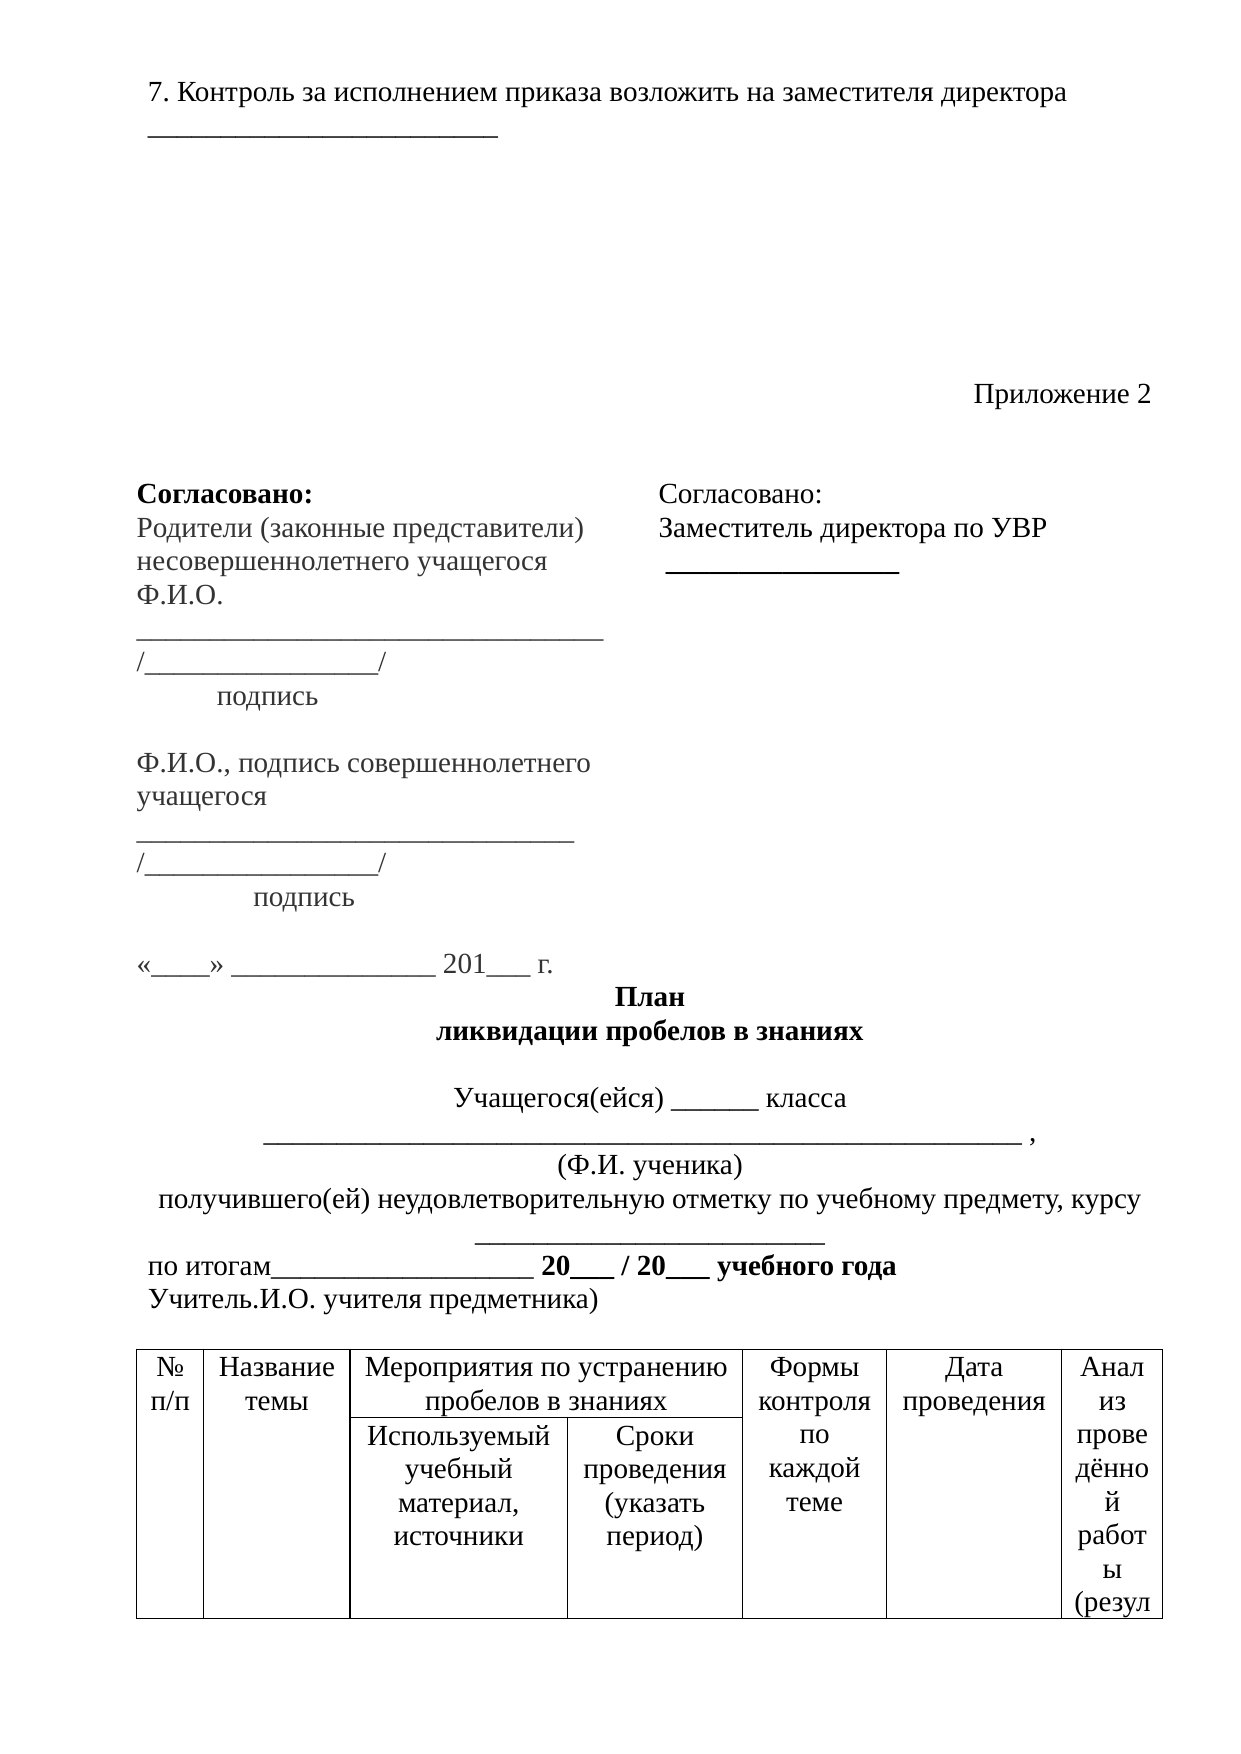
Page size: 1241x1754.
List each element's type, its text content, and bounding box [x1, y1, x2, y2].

text получившего(ей) неудовлетворительную отметку по учебному предмету, курсу ________________________ [148, 1181, 1152, 1248]
table_header Название темы [204, 1350, 349, 1618]
table_header Согласовано: Заместитель директора по УВР ________________ [647, 476, 1152, 979]
text Учитель.И.О. учителя предметника) [148, 1281, 1152, 1315]
text (Ф.И. ученика) [148, 1147, 1152, 1181]
table_cell Сроки проведения (указать период) [568, 1418, 742, 1618]
table_header Анализ проведённой работы (результативность) [1062, 1350, 1162, 1618]
text Приложение 2 [148, 376, 1152, 409]
table_header Дата проведения [887, 1350, 1061, 1618]
text ликвидации пробелов в знаниях [148, 1013, 1152, 1047]
table_header Мероприятия по устранению пробелов в знаниях [351, 1350, 742, 1417]
table_header № п/п [137, 1350, 203, 1618]
text по итогам__________________ 20___ / 20___ учебного года [148, 1248, 1152, 1281]
table_cell Используемый учебный материал, источники [351, 1418, 567, 1618]
text 7. Контроль за исполнением приказа возложить на заместителя директора ________________________ [148, 74, 1152, 141]
text План [148, 979, 1152, 1013]
table_header Согласовано: Родители (законные представители) несовершеннолетнего учащегося Ф.И.О. ________________________________ /________________/ подпись Ф.И.О., подпись совершеннолетнего учащегося ______________________________ /________________/ подпись «____» ______________ 201___ г. [125, 476, 647, 979]
table_header Формы контроля по каждой теме [743, 1350, 886, 1618]
text Учащегося(ейся) ______ класса ____________________________________________________ , [148, 1080, 1152, 1147]
